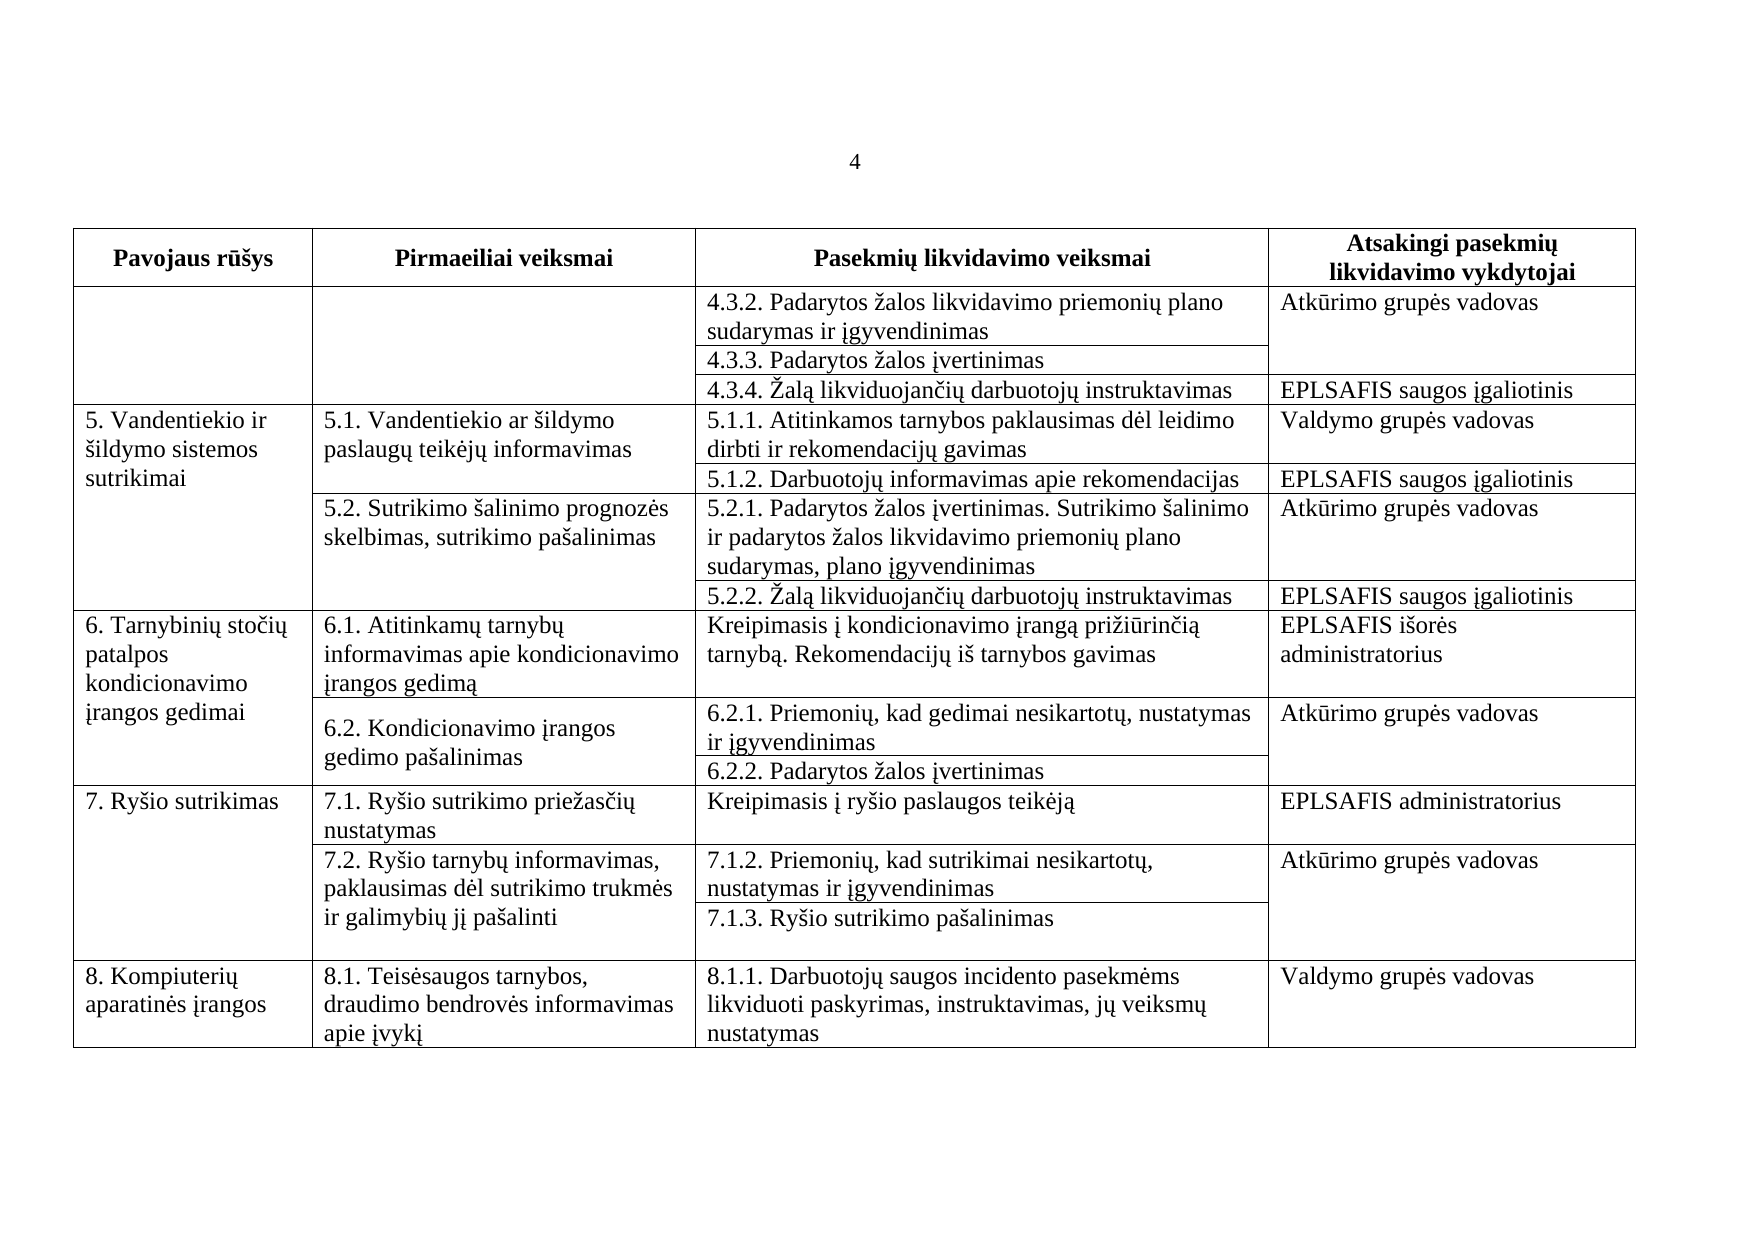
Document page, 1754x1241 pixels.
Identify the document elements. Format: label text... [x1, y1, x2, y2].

table_header Pasekmių likvidavimo veiksmai [696, 229, 1268, 286]
table_cell EPLSAFIS administratorius [1269, 786, 1635, 844]
table_cell 7.1.2. Priemonių, kad sutrikimai nesikartotų, nustatymas ir įgyvendinimas [696, 845, 1268, 902]
table_cell 6.2.2. Padarytos žalos įvertinimas [696, 756, 1268, 785]
table_cell 5.1.1. Atitinkamos tarnybos paklausimas dėl leidimo dirbti ir rekomendacijų gavimas [696, 405, 1268, 463]
table_cell 5. Vandentiekio ir šildymo sistemos sutrikimai [74, 405, 312, 609]
table_cell [74, 287, 312, 404]
table_cell 8.1.1. Darbuotojų saugos incidento pasekmėms likviduoti paskyrimas, instruktavimas, jų veiksmų nustatymas [696, 961, 1268, 1047]
table_cell 8.1. Teisėsaugos tarnybos, draudimo bendrovės informavimas apie įvykį [313, 961, 695, 1047]
table_cell [313, 287, 695, 404]
table_cell Atkūrimo grupės vadovas [1269, 287, 1635, 374]
table_cell EPLSAFIS saugos įgaliotinis [1269, 581, 1635, 609]
table_cell Kreipimasis į ryšio paslaugos teikėją [696, 786, 1268, 844]
table_cell 7. Ryšio sutrikimas [74, 786, 312, 960]
table_cell 4.3.3. Padarytos žalos įvertinimas [696, 346, 1268, 374]
table_cell 5.2. Sutrikimo šalinimo prognozės skelbimas, sutrikimo pašalinimas [313, 494, 695, 609]
table_cell 4.3.2. Padarytos žalos likvidavimo priemonių plano sudarymas ir įgyvendinimas [696, 287, 1268, 344]
table_cell 7.1.3. Ryšio sutrikimo pašalinimas [696, 903, 1268, 960]
table_cell 6.2.1. Priemonių, kad gedimai nesikartotų, nustatymas ir įgyvendinimas [696, 698, 1268, 755]
table_cell 5.1.2. Darbuotojų informavimas apie rekomendacijas [696, 464, 1268, 492]
table_cell 5.2.1. Padarytos žalos įvertinimas. Sutrikimo šalinimo ir padarytos žalos likvidavimo priemonių plano sudarymas, plano įgyvendinimas [696, 494, 1268, 580]
table_cell EPLSAFIS saugos įgaliotinis [1269, 375, 1635, 404]
table_cell 7.2. Ryšio tarnybų informavimas, paklausimas dėl sutrikimo trukmės ir galimybių jį pašalinti [313, 845, 695, 960]
table_header Atsakingi pasekmių likvidavimo vykdytojai [1269, 229, 1635, 286]
table_cell Atkūrimo grupės vadovas [1269, 698, 1635, 785]
table_header Pirmaeiliai veiksmai [313, 229, 695, 286]
table_cell 5.1. Vandentiekio ar šildymo paslaugų teikėjų informavimas [313, 405, 695, 492]
table_cell 6. Tarnybinių stočių patalpos kondicionavimo įrangos gedimai [74, 611, 312, 785]
table_cell Atkūrimo grupės vadovas [1269, 494, 1635, 580]
table_cell Kreipimasis į kondicionavimo įrangą prižiūrinčią tarnybą. Rekomendacijų iš tarnybos gavimas [696, 611, 1268, 697]
table_cell 8. Kompiuterių aparatinės įrangos [74, 961, 312, 1047]
table_header Pavojaus rūšys [74, 229, 312, 286]
table_cell EPLSAFIS saugos įgaliotinis [1269, 464, 1635, 492]
table_cell 6.1. Atitinkamų tarnybų informavimas apie kondicionavimo įrangos gedimą [313, 611, 695, 697]
table_cell 4.3.4. Žalą likviduojančių darbuotojų instruktavimas [696, 375, 1268, 404]
table_cell Valdymo grupės vadovas [1269, 961, 1635, 1047]
table_cell Atkūrimo grupės vadovas [1269, 845, 1635, 960]
table_cell 5.2.2. Žalą likviduojančių darbuotojų instruktavimas [696, 581, 1268, 609]
table_cell Valdymo grupės vadovas [1269, 405, 1635, 463]
table_cell EPLSAFIS išorės administratorius [1269, 611, 1635, 697]
table_cell 6.2. Kondicionavimo įrangos gedimo pašalinimas [313, 698, 695, 785]
table_cell 7.1. Ryšio sutrikimo priežasčių nustatymas [313, 786, 695, 844]
